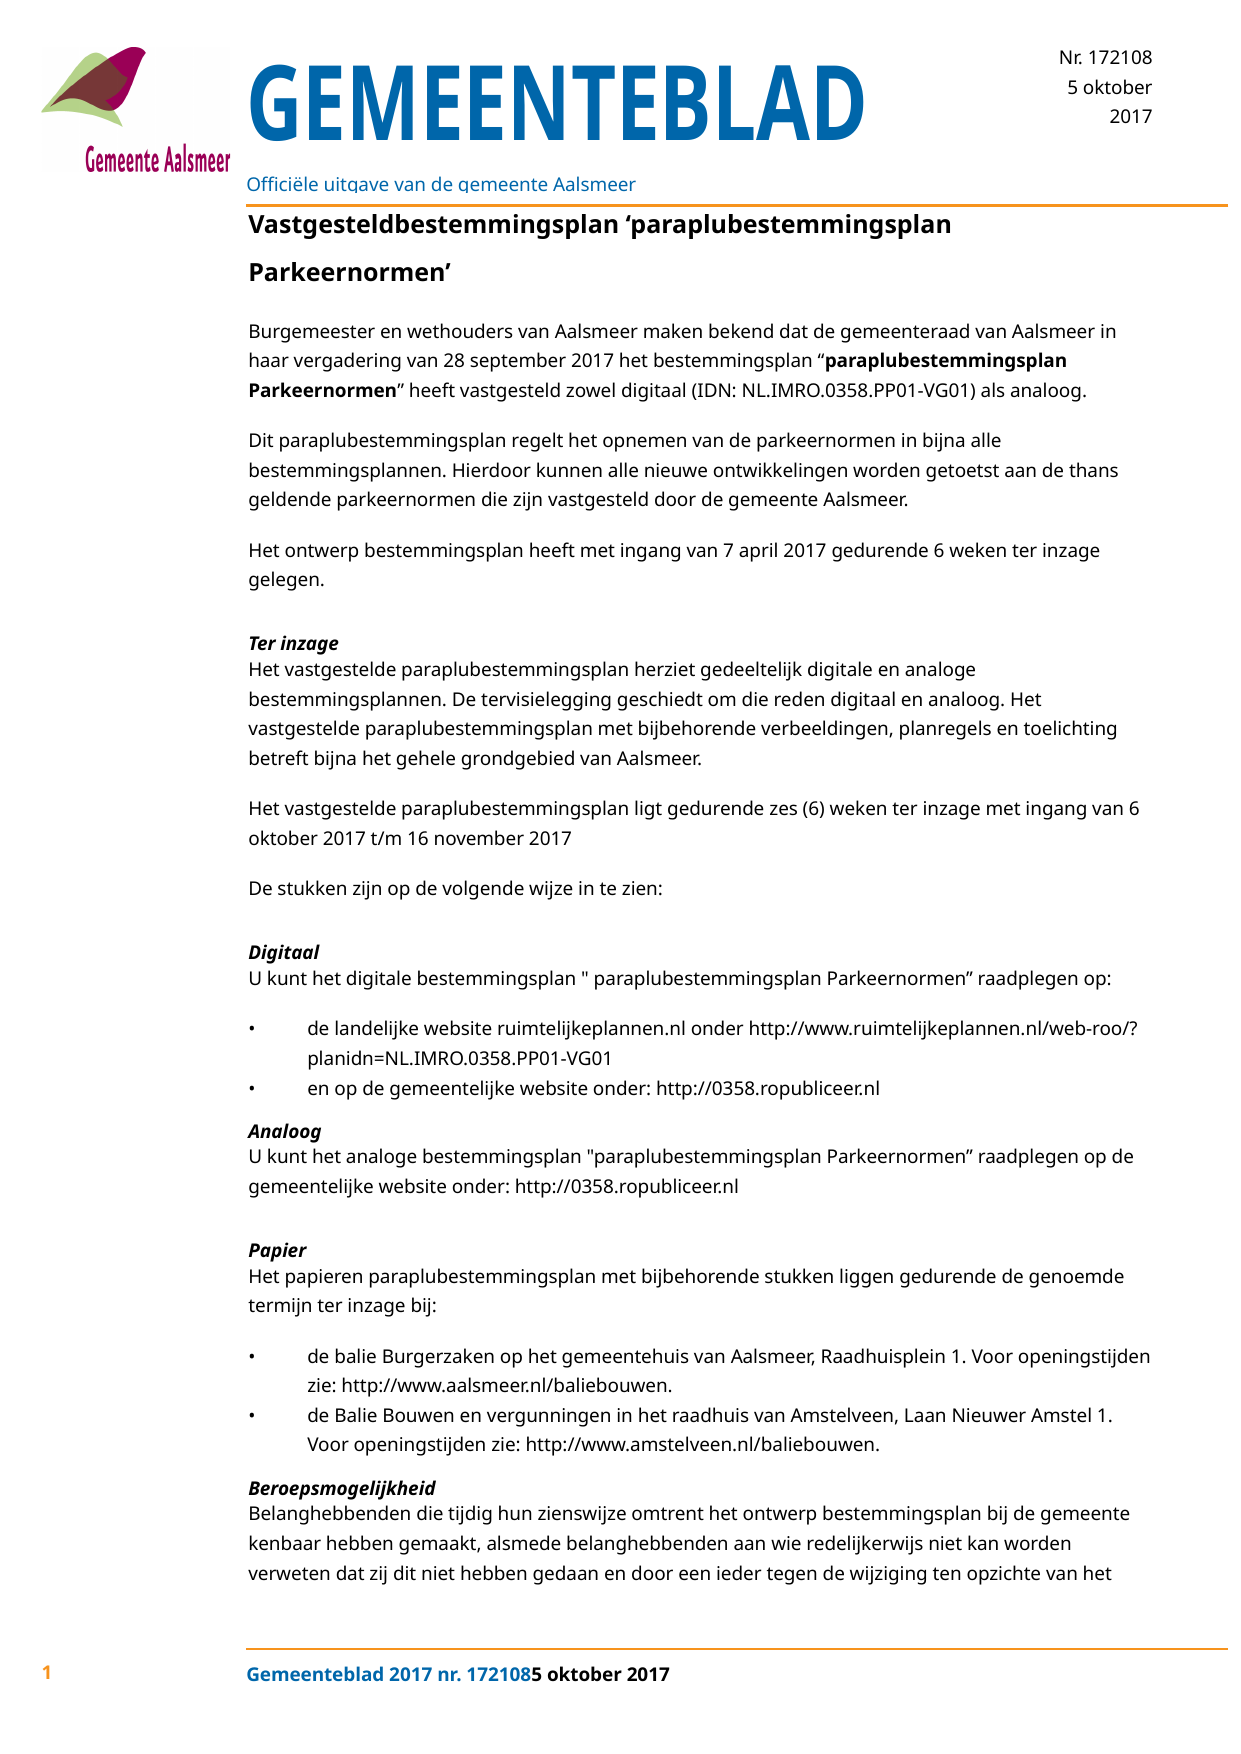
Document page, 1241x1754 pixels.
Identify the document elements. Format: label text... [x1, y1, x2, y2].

text Burgemeester en wethouders van Aalsmeer maken bekend dat de gemeenteraad van Aalsmeer in haar vergadering van 28 september 2017 het bestemmingsplan “paraplubestemmingsplan Parkeernormen” heeft vastgesteld zowel digitaal (IDN: NL.IMRO.0358.PP01-VG01) als analoog. [248, 318, 1152, 403]
picture [41, 47, 231, 172]
text U kunt het digitale bestemmingsplan " paraplubestemmingsplan Parkeernormen” raadplegen op: [248, 965, 1152, 991]
text Belanghebbenden die tijdig hun zienswijze omtrent het ontwerp bestemmingsplan bij de gemeente kenbaar hebben gemaakt, alsmede belanghebbenden aan wie redelijkerwijs niet kan worden verweten dat zij dit niet hebben gedaan en door een ieder tegen de wijziging ten opzichte van het [248, 1501, 1152, 1585]
list en op de gemeentelijke website onder: http://0358.ropubliceer.nl [248, 1075, 1152, 1101]
text De stukken zijn op de volgende wijze in te zien: [248, 876, 1152, 901]
text Beroepsmogelijkheid [248, 1475, 1152, 1501]
text Ter inzage [248, 631, 1152, 656]
text Vastgesteldbestemmingsplan ‘paraplubestemmingsplan Parkeernormen’ [248, 207, 1152, 288]
text Analoog [248, 1118, 1152, 1144]
text Het vastgestelde paraplubestemmingsplan herziet gedeeltelijk digitale en analoge bestemmingsplannen. De tervisielegging geschiedt om die reden digitaal en analoog. Het vastgestelde paraplubestemmingsplan met bijbehorende verbeeldingen, planregels en toelichting betreft bijna het gehele grondgebied van Aalsmeer. [248, 656, 1152, 771]
text U kunt het analoge bestemmingsplan "paraplubestemmingsplan Parkeernormen” raadplegen op de gemeentelijke website onder: http://0358.ropubliceer.nl [248, 1144, 1152, 1199]
text Digitaal [248, 939, 1152, 965]
text Papier [248, 1237, 1152, 1263]
text Dit paraplubestemmingsplan regelt het opnemen van de parkeernormen in bijna alle bestemmingsplannen. Hierdoor kunnen alle nieuwe ontwikkelingen worden getoetst aan de thans geldende parkeernormen die zijn vastgesteld door de gemeente Aalsmeer. [248, 427, 1152, 512]
list de Balie Bouwen en vergunningen in het raadhuis van Amstelveen, Laan Nieuwer Amstel 1. Voor openingstijden zie: http://www.amstelveen.nl/baliebouwen. [248, 1402, 1152, 1457]
list de landelijke website ruimtelijkeplannen.nl onder http://www.ruimtelijkeplannen.nl/web-roo/?planidn=NL.IMRO.0358.PP01-VG01 [248, 1016, 1152, 1071]
list de balie Burgerzaken op het gemeentehuis van Aalsmeer, Raadhuisplein 1. Voor openingstijden zie: http://www.aalsmeer.nl/baliebouwen. [248, 1343, 1152, 1398]
text Het papieren paraplubestemmingsplan met bijbehorende stukken liggen gedurende de genoemde termijn ter inzage bij: [248, 1263, 1152, 1318]
text Het ontwerp bestemmingsplan heeft met ingang van 7 april 2017 gedurende 6 weken ter inzage gelegen. [248, 537, 1152, 592]
text Het vastgestelde paraplubestemmingsplan ligt gedurende zes (6) weken ter inzage met ingang van 6 oktober 2017 t/m 16 november 2017 [248, 796, 1152, 851]
